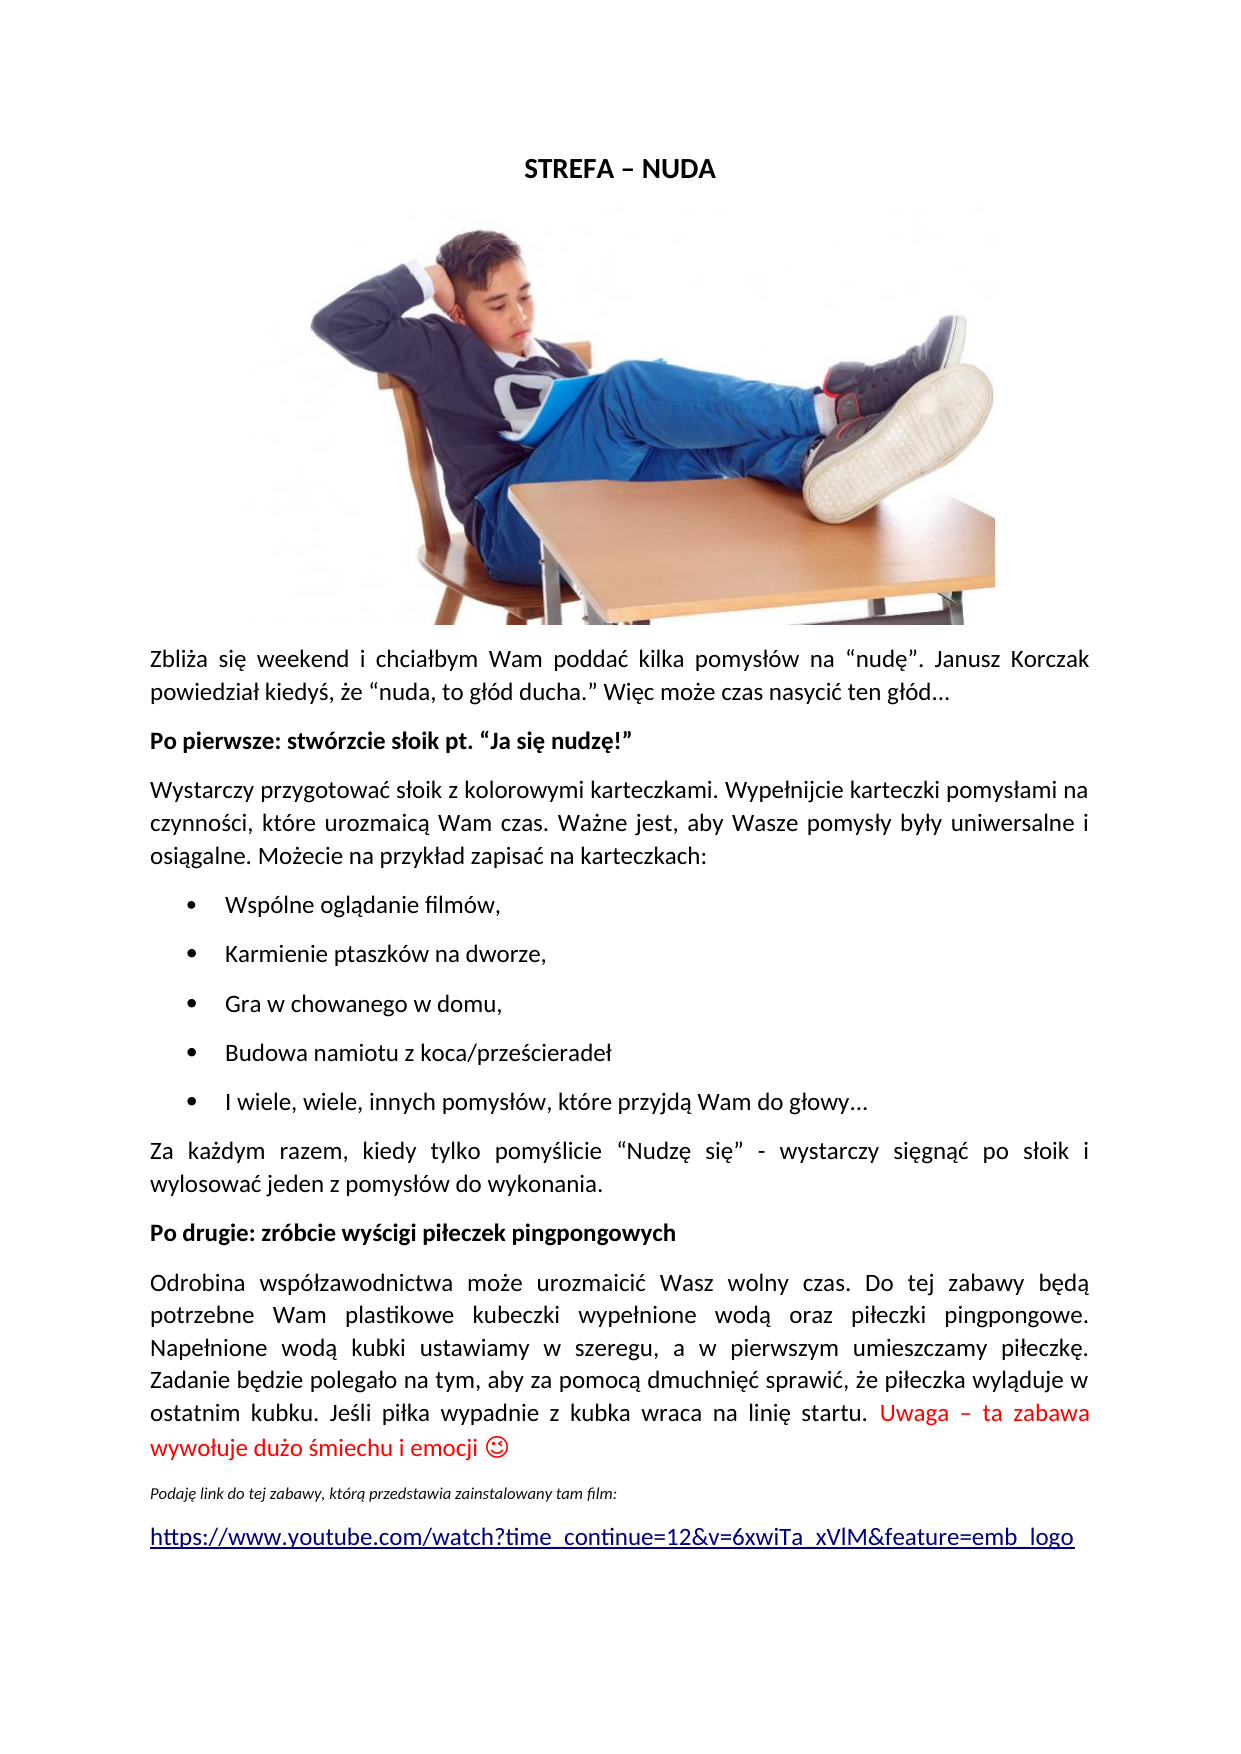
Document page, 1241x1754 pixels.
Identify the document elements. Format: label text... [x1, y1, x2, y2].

text Zbliża się weekend i chciałbym Wam poddać kilka pomysłów na “nudę”. Janusz Korczak powiedział kiedyś, że “nuda, to głód ducha.” Więc może czas nasycić ten głód... [150, 643, 1090, 707]
text Po pierwsze: stwórzcie słoik pt. “Ja się nudzę!” [150, 725, 1090, 756]
list Budowa namiotu z koca/prześcieradeł [187, 1037, 1090, 1067]
text Podaję link do tej zabawy, którą przedstawia zainstalowany tam film: [150, 1483, 1090, 1503]
text https://www.youtube.com/watch?time_continue=12&v=6xwiTa_xVlM&feature=emb_logo [150, 1521, 1090, 1552]
text Za każdym razem, kiedy tylko pomyślicie “Nudzę się” - wystarczy sięgnąć po słoik i wylosować jeden z pomysłów do wykonania. [150, 1136, 1090, 1199]
list I wiele, wiele, innych pomysłów, które przyjdą Wam do głowy... [187, 1086, 1090, 1117]
text Po drugie: zróbcie wyścigi piłeczek pingpongowych [150, 1217, 1090, 1248]
list Karmienie ptaszków na dworze, [187, 938, 1090, 969]
list Wspólne oglądanie filmów, [187, 889, 1090, 920]
list Gra w chowanego w domu, [187, 988, 1090, 1018]
text Wystarczy przygotować słoik z kolorowymi karteczkami. Wypełnijcie karteczki pomysłami na czynności, które urozmaicą Wam czas. Ważne jest, aby Wasze pomysły były uniwersalne i osiągalne. Możecie na przykład zapisać na karteczkach: [150, 775, 1090, 870]
text Odrobina współzawodnictwa może urozmaicić Wasz wolny czas. Do tej zabawy będą potrzebne Wam plastikowe kubeczki wypełnione wodą oraz piłeczki pingpongowe. Napełnione wodą kubki ustawiamy w szeregu, a w pierwszym umieszczamy piłeczkę. Zadanie będzie polegało na tym, aby za pomocą dmuchnięć sprawić, że piłeczka wyląduje w ostatnim kubku. Jeśli piłka wypadnie z kubka wraca na linię startu. Uwaga – ta zabawa wywołuje dużo śmiechu i emocji 😉 [150, 1267, 1090, 1464]
text STREFA – NUDA [150, 150, 1090, 186]
